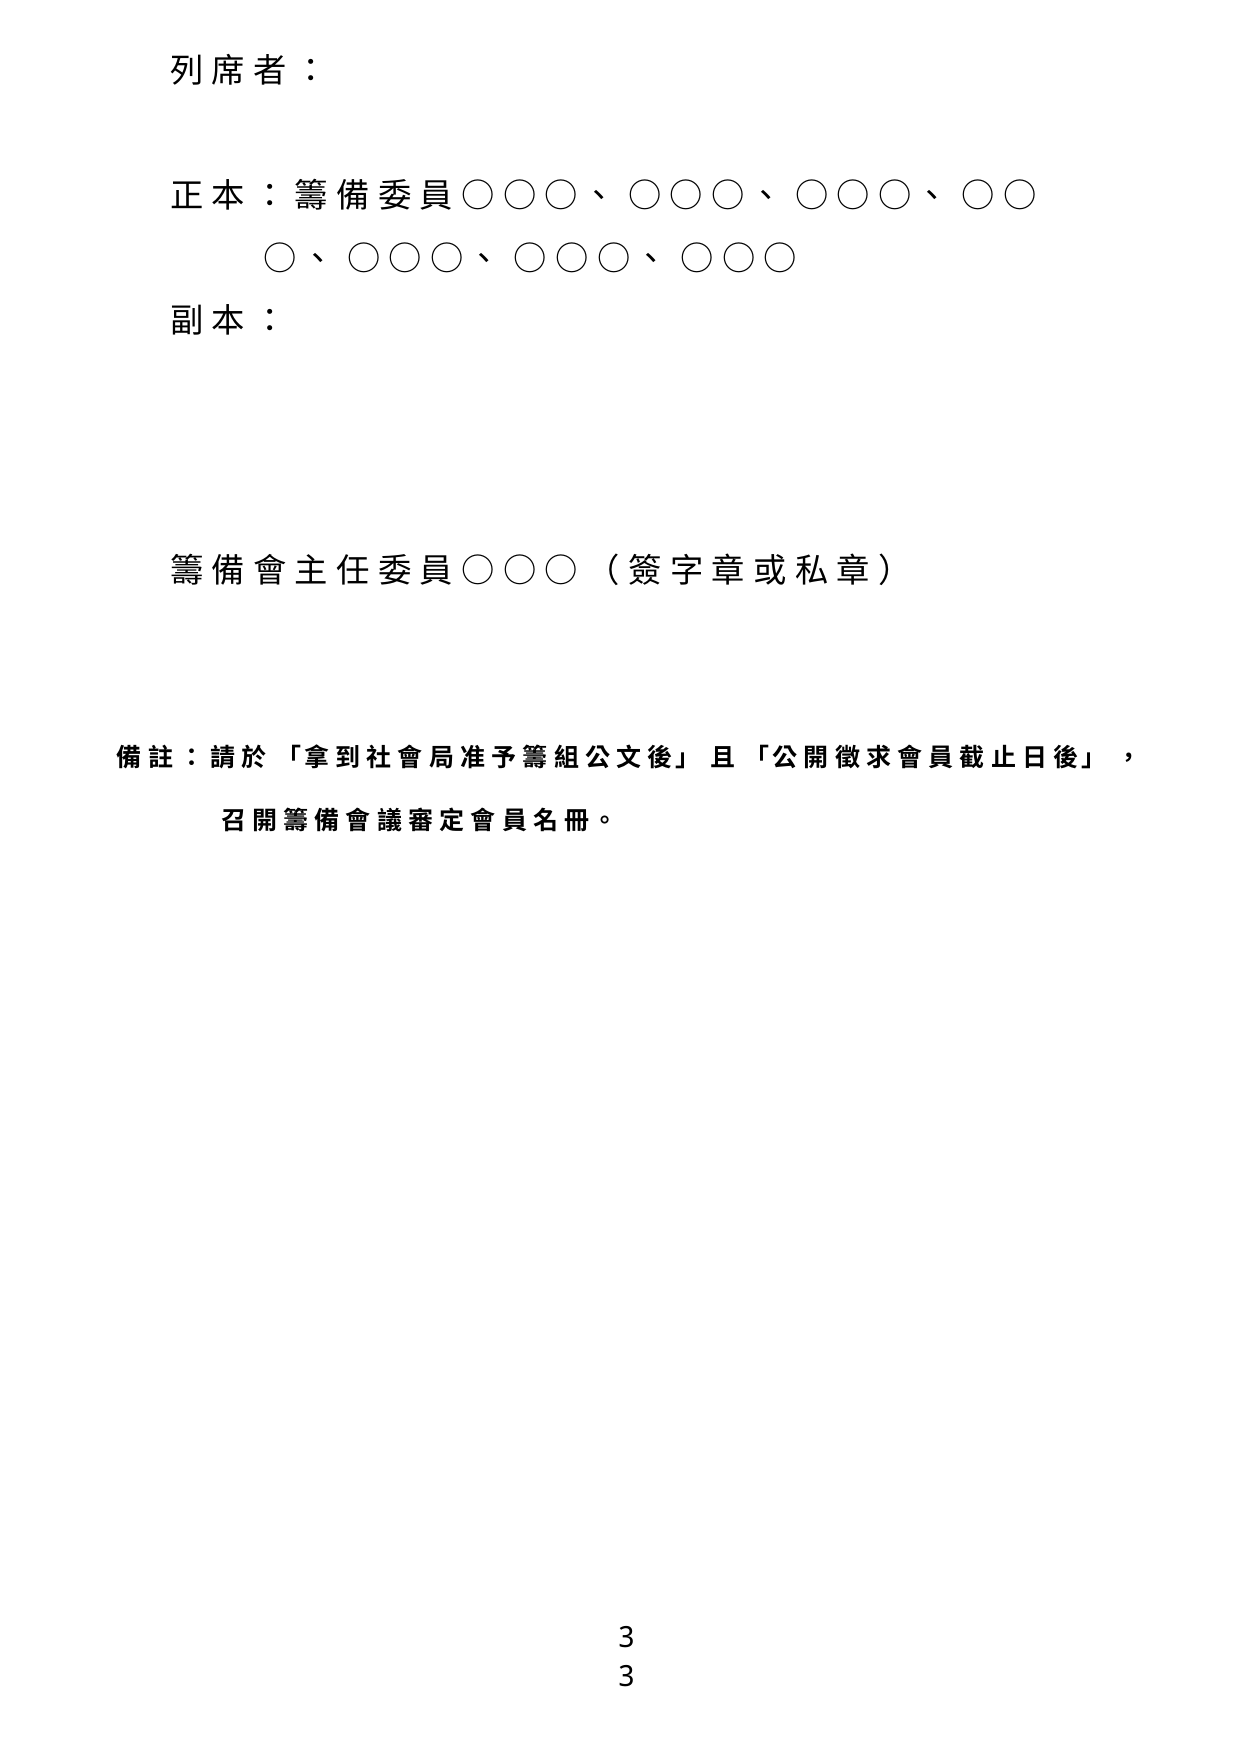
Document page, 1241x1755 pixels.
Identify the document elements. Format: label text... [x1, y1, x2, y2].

text 副本： [158, 277, 1079, 339]
text 列席者： [158, 27, 1079, 89]
text 備註：請於「拿到社會局准予籌組公文後」且「公開徵求會員截止日後」，召開籌備會議審定會員名冊。 [113, 714, 1124, 839]
text 籌備會主任委員○○○（簽字章或私章） [113, 527, 1124, 589]
text 正本：籌備委員○○○、○○○、○○○、○○○、○○○、○○○、○○○ [158, 152, 1079, 277]
